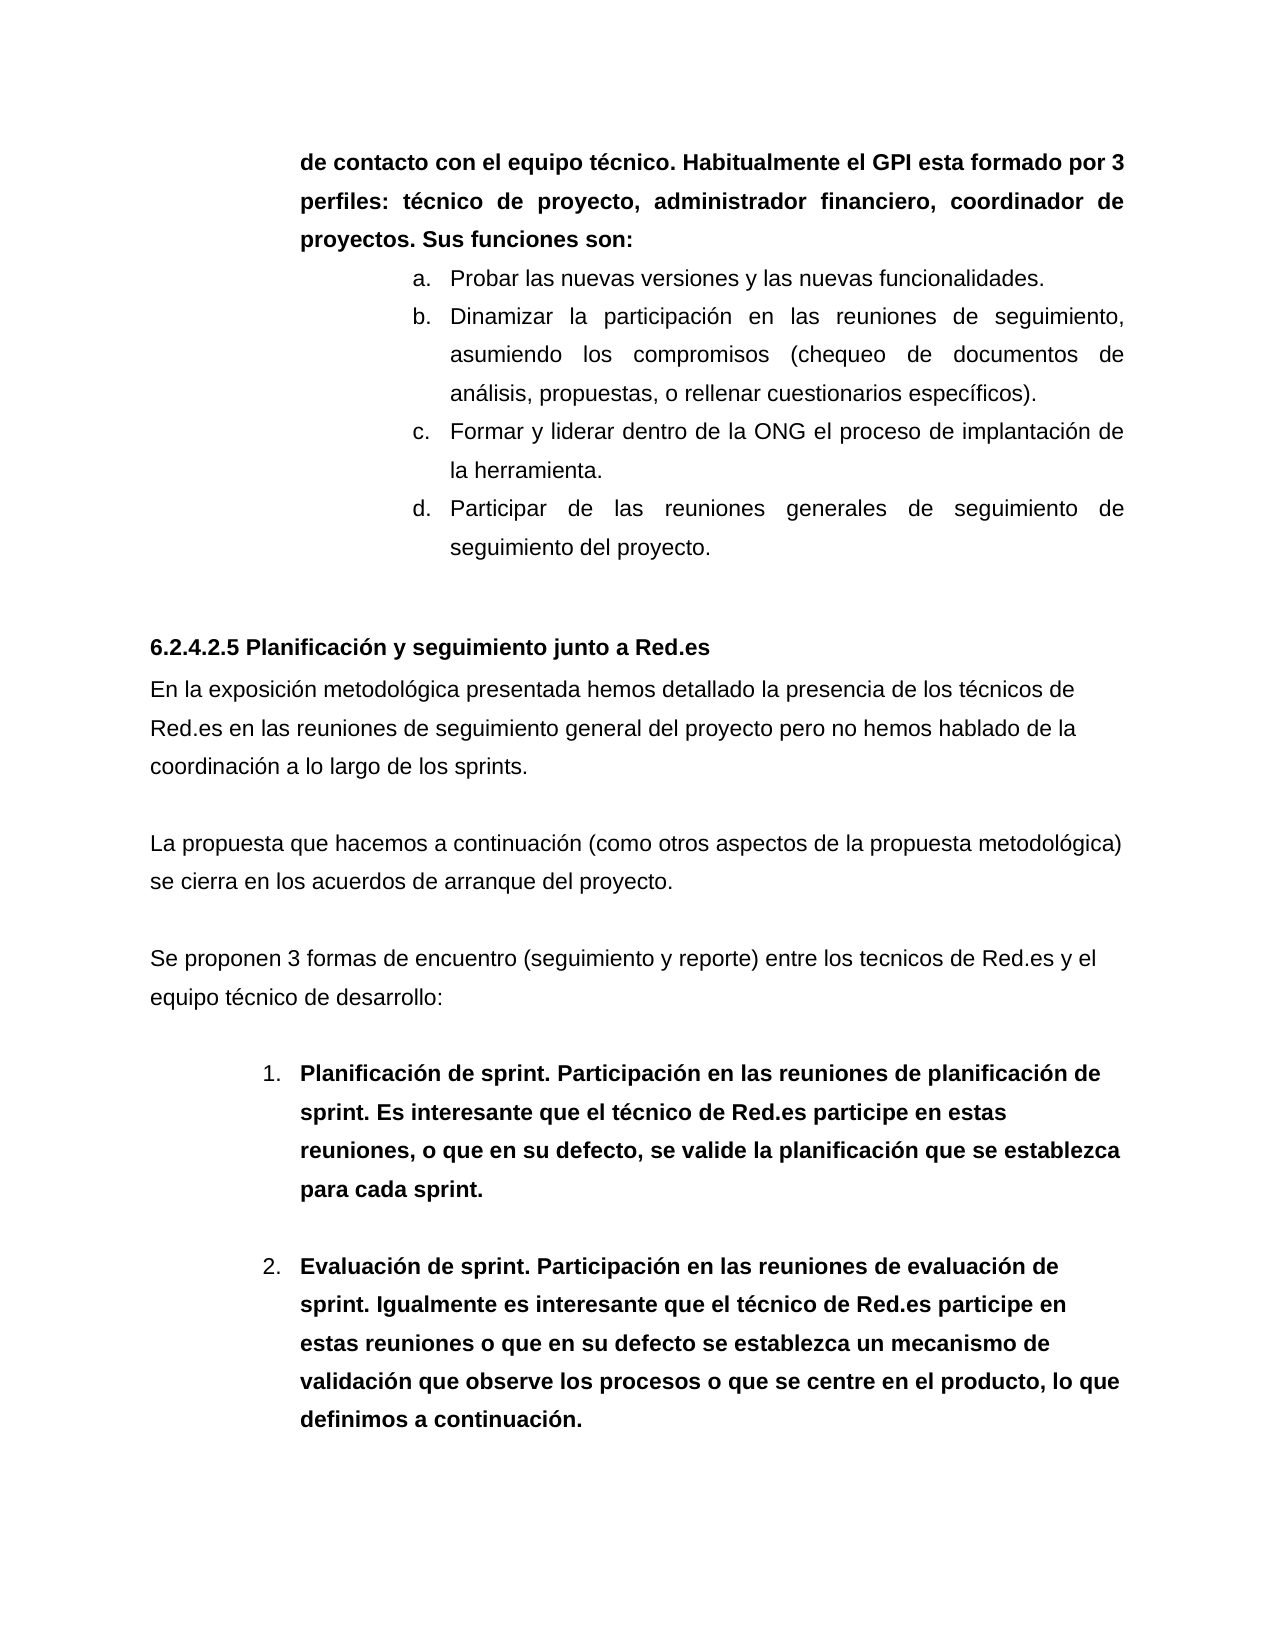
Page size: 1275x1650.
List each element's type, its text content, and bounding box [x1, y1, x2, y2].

list Formar y liderar dentro de la ONG el proceso de implantación de la herramienta. [412, 419, 1125, 483]
text En la exposición metodológica presentada hemos detallado la presencia de los técnicos de Red.es en las reuniones de seguimiento general del proyecto pero no hemos hablado de la coordinación a lo largo de los sprints. [150, 677, 1125, 779]
list Dinamizar la participación en las reuniones de seguimiento, asumiendo los compromisos (chequeo de documentos de análisis, propuestas, o rellenar cuestionarios específicos). [412, 304, 1125, 406]
list Probar las nuevas versiones y las nuevas funcionalidades. [412, 265, 1125, 291]
list Planificación de sprint. Participación en las reuniones de planificación de sprint. Es interesante que el técnico de Red.es participe en estas reuniones, o que en su defecto, se valide la planificación que se establezca para cada sprint. [262, 1061, 1125, 1202]
list de contacto con el equipo técnico. Habitualmente el GPI esta formado por 3 perfiles: técnico de proyecto, administrador financiero, coordinador de proyectos. Sus funciones son: [262, 150, 1125, 252]
text La propuesta que hacemos a continuación (como otros aspectos de la propuesta metodológica) se cierra en los acuerdos de arranque del proyecto. [150, 831, 1125, 894]
list Participar de las reuniones generales de seguimiento de seguimiento del proyecto. [412, 496, 1125, 560]
subtitle 6.2.4.2.5 Planificación y seguimiento junto a Red.es [150, 634, 1125, 660]
text Se proponen 3 formas de encuentro (seguimiento y reporte) entre los tecnicos de Red.es y el equipo técnico de desarrollo: [150, 946, 1125, 1010]
list Evaluación de sprint. Participación en las reuniones de evaluación de sprint. Igualmente es interesante que el técnico de Red.es participe en estas reuniones o que en su defecto se establezca un mecanismo de validación que observe los procesos o que se centre en el producto, lo que definimos a continuación. [262, 1253, 1125, 1433]
